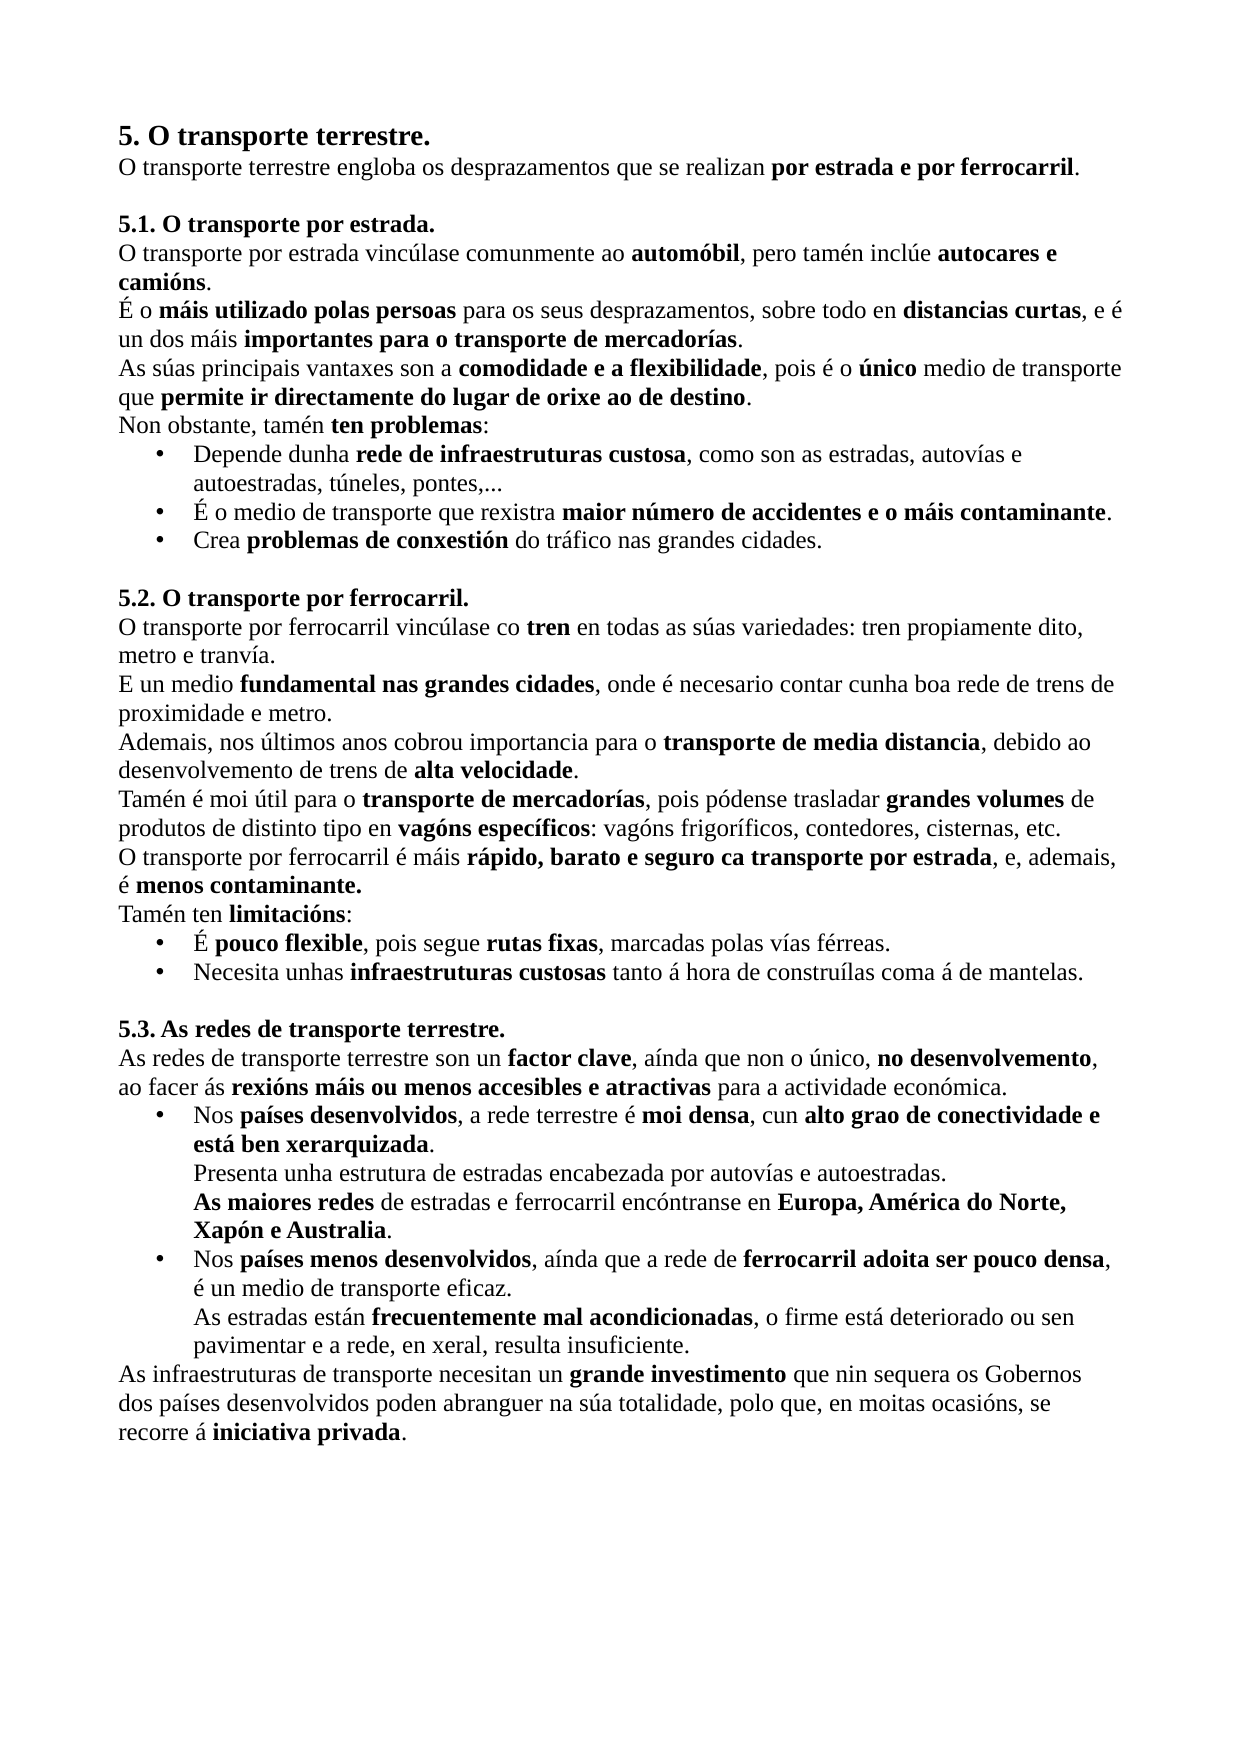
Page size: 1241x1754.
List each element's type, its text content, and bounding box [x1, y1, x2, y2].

list Depende dunha rede de infraestruturas custosa, como son as estradas, autovías e autoestradas, túneles, pontes,... [156, 439, 1122, 497]
text As súas principais vantaxes son a comodidade e a flexibilidade, pois é o único medio de transporte que permite ir directamente do lugar de orixe ao de destino. [118, 353, 1122, 410]
list As estradas están frecuentemente mal acondicionadas, o firme está deteriorado ou sen pavimentar e a rede, en xeral, resulta insuficiente. [156, 1302, 1122, 1359]
text O transporte por ferrocarril vincúlase co tren en todas as súas variedades: tren propiamente dito, metro e tranvía. [118, 612, 1122, 669]
text O transporte por ferrocarril é máis rápido, barato e seguro ca transporte por estrada, e, ademais, é menos contaminante. [118, 842, 1122, 899]
text 5.1. O transporte por estrada. [118, 209, 1122, 238]
list É o medio de transporte que rexistra maior número de accidentes e o máis contaminante. [156, 497, 1122, 525]
text 5.3. As redes de transporte terrestre. [118, 1014, 1122, 1043]
text Non obstante, tamén ten problemas: [118, 410, 1122, 439]
list Necesita unhas infraestruturas custosas tanto á hora de construílas coma á de mantelas. [156, 957, 1122, 985]
text Tamén é moi útil para o transporte de mercadorías, pois pódense trasladar grandes volumes de produtos de distinto tipo en vagóns específicos: vagóns frigoríficos, contedores, cisternas, etc. [118, 784, 1122, 842]
list Crea problemas de conxestión do tráfico nas grandes cidades. [156, 525, 1122, 554]
text Tamén ten limitacións: [118, 899, 1122, 928]
list Presenta unha estrutura de estradas encabezada por autovías e autoestradas. [156, 1158, 1122, 1187]
list Nos países menos desenvolvidos, aínda que a rede de ferrocarril adoita ser pouco densa, é un medio de transporte eficaz. [156, 1244, 1122, 1302]
text 5. O transporte terrestre. [118, 118, 1122, 152]
text As infraestruturas de transporte necesitan un grande investimento que nin sequera os Gobernos dos países desenvolvidos poden abranguer na súa totalidade, polo que, en moitas ocasións, se recorre á iniciativa privada. [118, 1359, 1122, 1445]
text Ademais, nos últimos anos cobrou importancia para o transporte de media distancia, debido ao desenvolvemento de trens de alta velocidade. [118, 727, 1122, 784]
text O transporte terrestre engloba os desprazamentos que se realizan por estrada e por ferrocarril. [118, 152, 1122, 180]
text As redes de transporte terrestre son un factor clave, aínda que non o único, no desenvolvemento, ao facer ás rexións máis ou menos accesibles e atractivas para a actividade económica. [118, 1043, 1122, 1100]
text O transporte por estrada vincúlase comunmente ao automóbil, pero tamén inclúe autocares e camións. [118, 238, 1122, 295]
list As maiores redes de estradas e ferrocarril encóntranse en Europa, América do Norte, Xapón e Australia. [156, 1187, 1122, 1244]
list Nos países desenvolvidos, a rede terrestre é moi densa, cun alto grao de conectividade e está ben xerarquizada. [156, 1100, 1122, 1158]
list É pouco flexible, pois segue rutas fixas, marcadas polas vías férreas. [156, 928, 1122, 957]
text 5.2. O transporte por ferrocarril. [118, 583, 1122, 612]
text É o máis utilizado polas persoas para os seus desprazamentos, sobre todo en distancias curtas, e é un dos máis importantes para o transporte de mercadorías. [118, 295, 1122, 353]
text E un medio fundamental nas grandes cidades, onde é necesario contar cunha boa rede de trens de proximidade e metro. [118, 669, 1122, 727]
